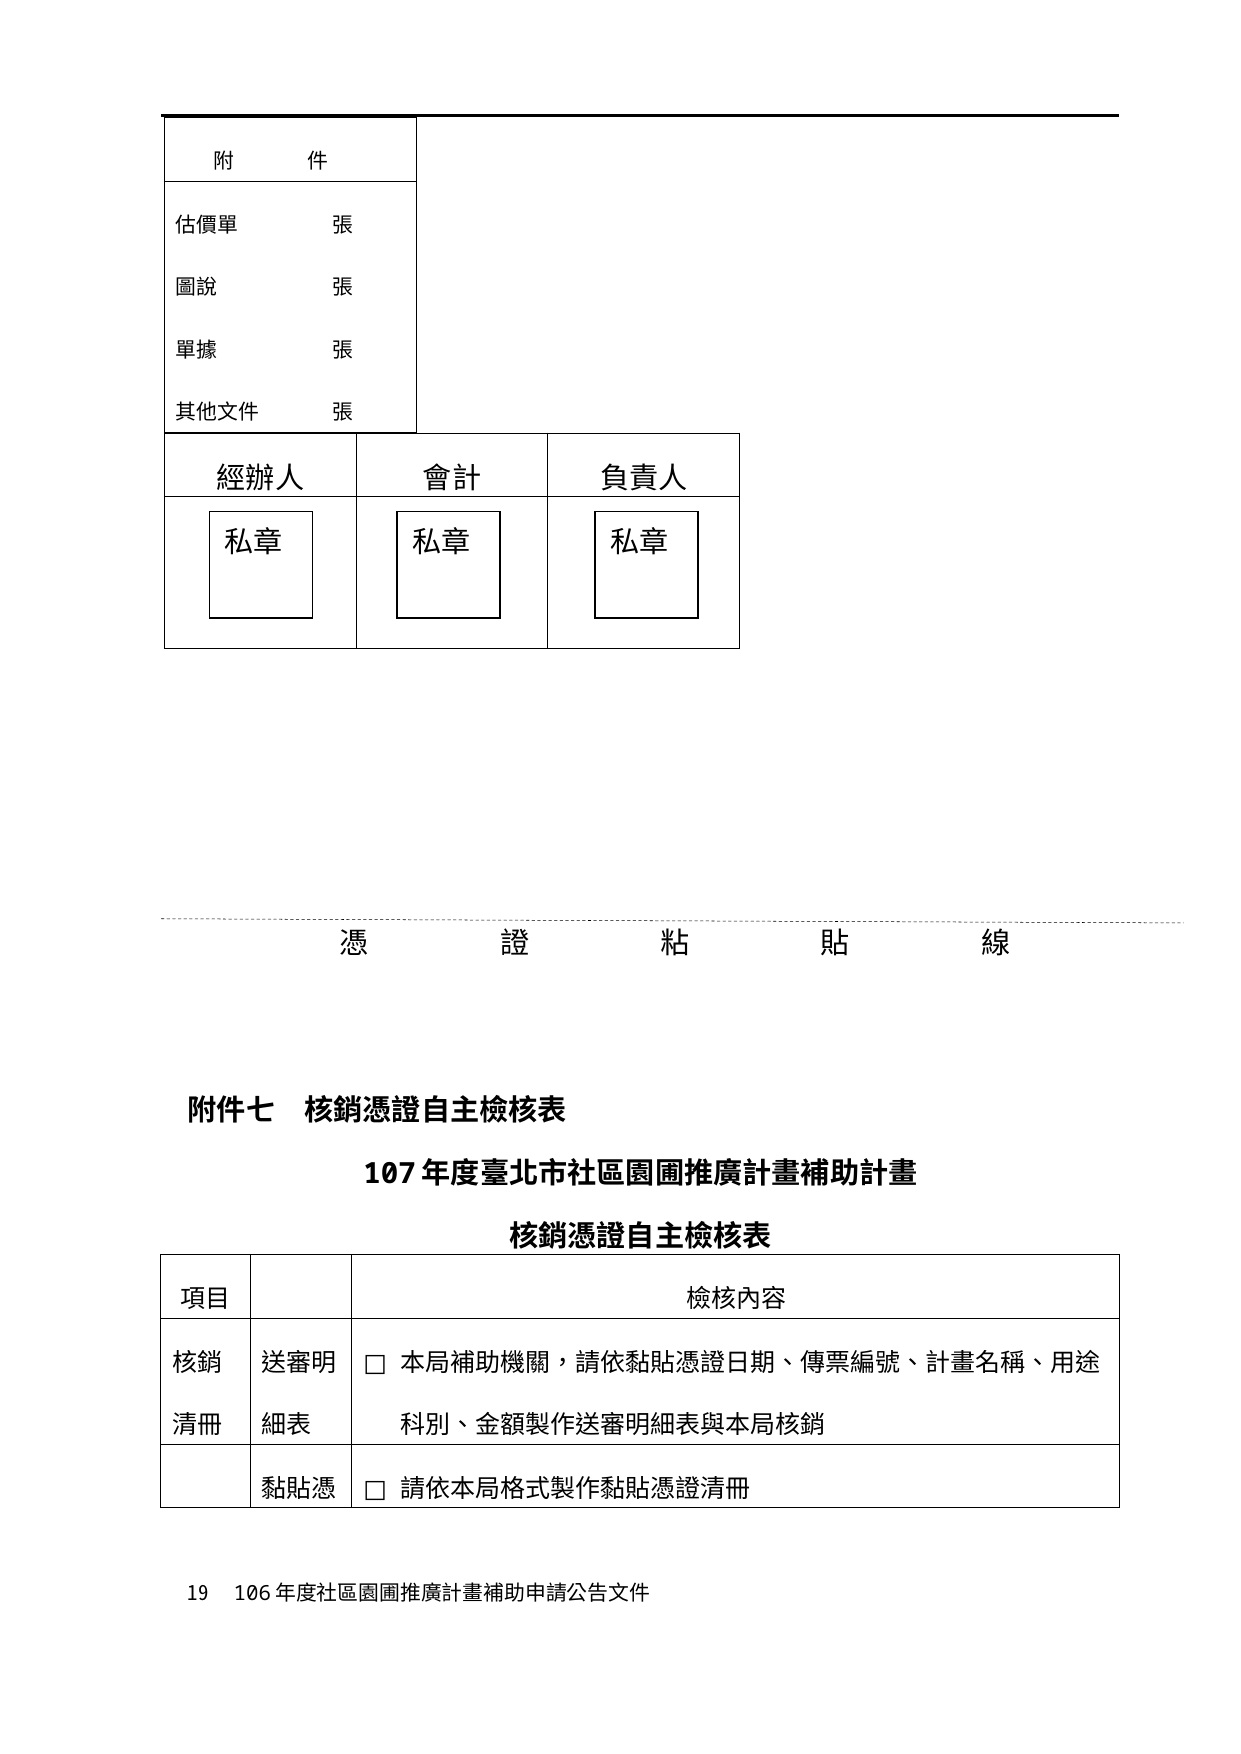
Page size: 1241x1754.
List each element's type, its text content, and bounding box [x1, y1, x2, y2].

text 107年度臺北市社區園圃推廣計畫補助計畫 [187, 1129, 1093, 1192]
table_cell 估價單 張 圖說 張 單據 張 其他文件 張 [165, 182, 416, 432]
table_header [251, 1255, 351, 1318]
table_cell [161, 1445, 250, 1507]
text 附件七 核銷憑證自主檢核表 [187, 1087, 1093, 1129]
table_cell 請依本局格式製作黏貼憑證清冊 黏貼憑證上之單據需加蓋騎縫章 如發票金額高於核銷金額，加註原因 [352, 1445, 1119, 1507]
text 核銷憑證自主檢核表 [187, 1192, 1093, 1254]
table_cell 本局補助機關，請依黏貼憑證日期、傳票編號、計畫名稱、用途科別、金額製作送審明細表與本局核銷 [352, 1319, 1119, 1444]
table_cell [357, 497, 547, 648]
table_header 附 件 [165, 118, 416, 181]
table_cell [548, 497, 739, 648]
table_cell 送審明細表 [251, 1319, 351, 1444]
table_cell 黏貼憑 [251, 1445, 351, 1507]
table_cell 核銷清冊 [161, 1319, 250, 1444]
table_header 負責人 [548, 434, 739, 496]
table_header 檢核內容 [352, 1255, 1119, 1318]
table_header 會計 [357, 434, 547, 496]
table_cell [165, 497, 356, 648]
table_header 項目 [161, 1255, 250, 1318]
table_cell 憑 證 粘 貼 線 [161, 117, 1119, 962]
table_header 經辦人 [165, 434, 356, 496]
